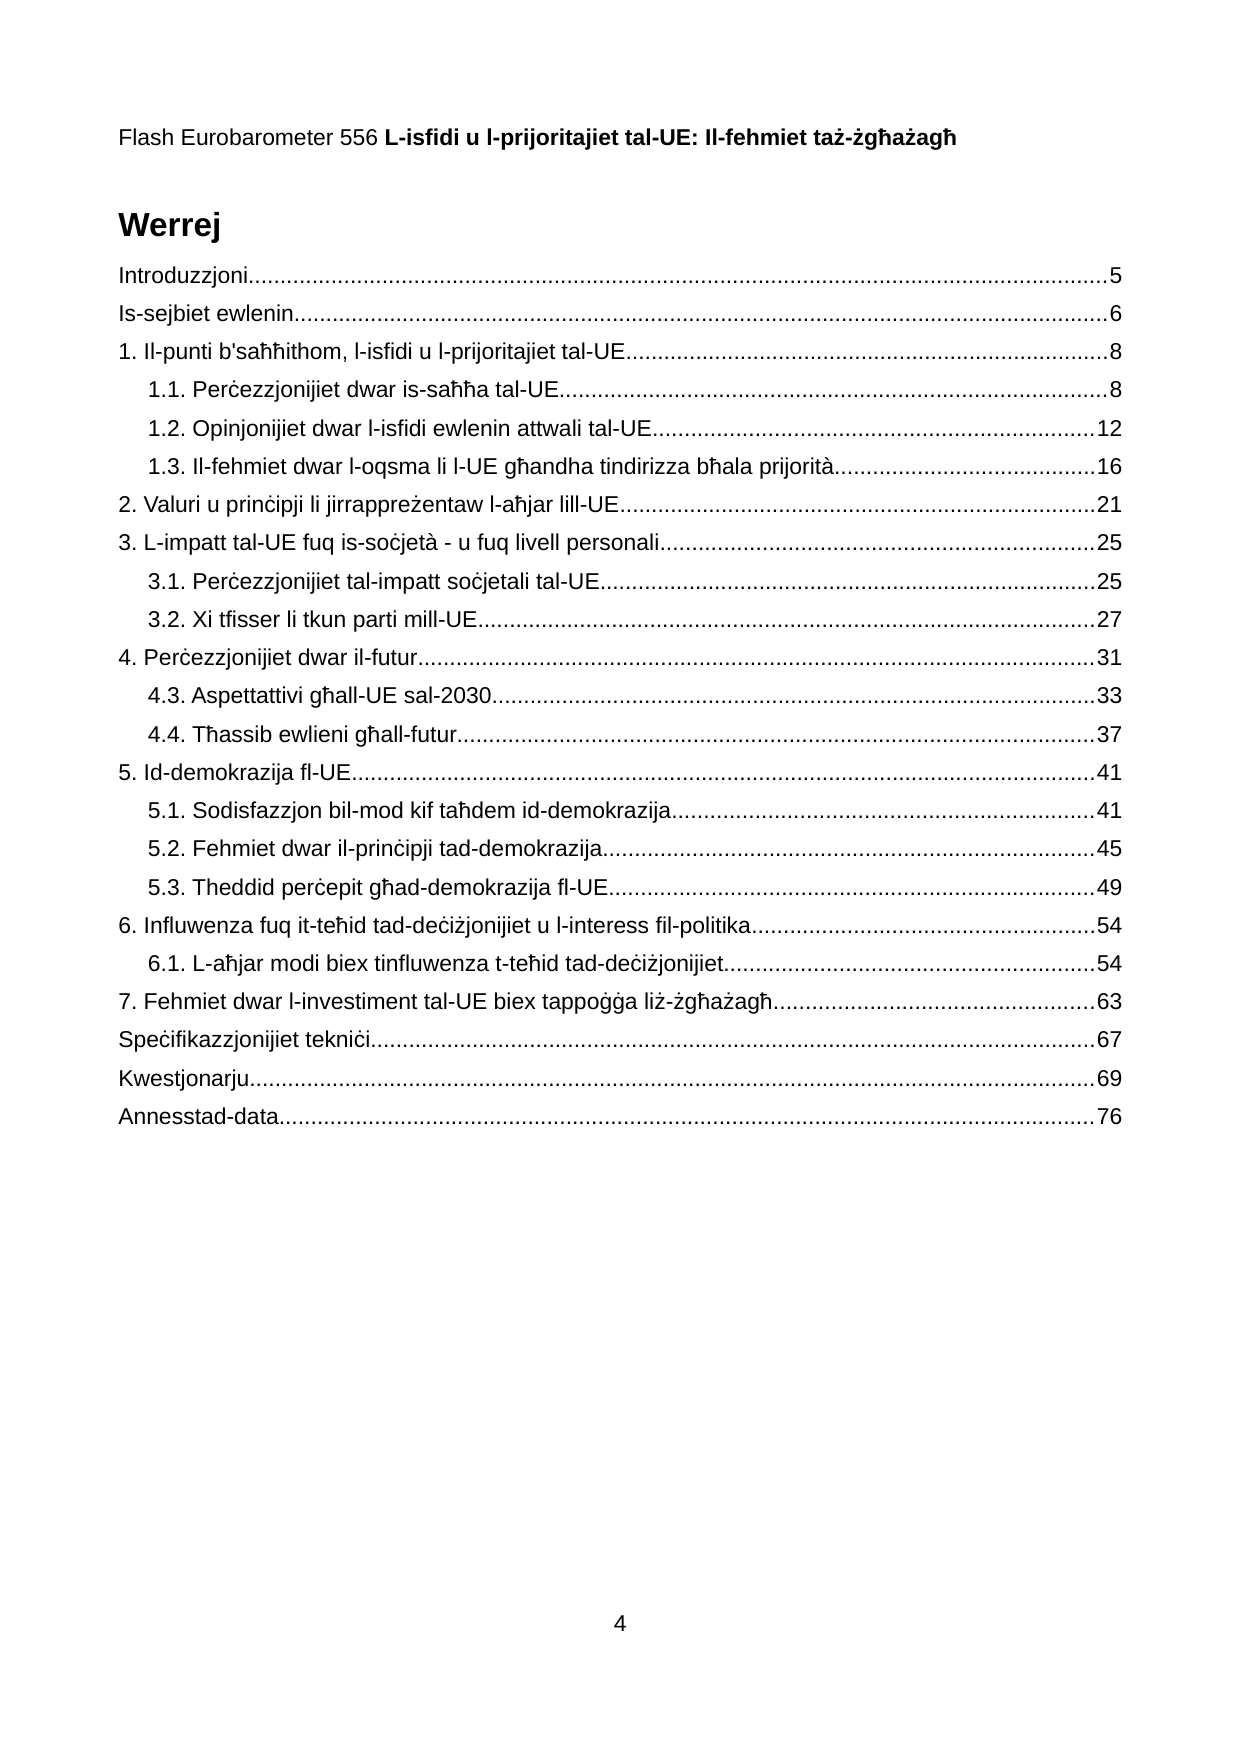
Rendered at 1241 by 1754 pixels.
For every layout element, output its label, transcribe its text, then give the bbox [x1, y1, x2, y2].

text Kwestjonarju 69 [118, 1064, 1122, 1091]
text 4.4. Tħassib ewlieni għall-futur 37 [148, 721, 1122, 747]
text 5. Id-demokrazija fl-UE 41 [118, 759, 1122, 785]
text 4. Perċezzjonijiet dwar il-futur 31 [118, 644, 1122, 670]
text 7. Fehmiet dwar l-investiment tal-UE biex tappoġġa liż-żgħażagħ 63 [118, 988, 1122, 1014]
text 3.1. Perċezzjonijiet tal-impatt soċjetali tal-UE 25 [148, 568, 1122, 594]
text 2. Valuri u prinċipji li jirrappreżentaw l-aħjar lill-UE 21 [118, 491, 1122, 517]
text Annesstad-data 76 [118, 1103, 1122, 1129]
text 3.2. Xi tfisser li tkun parti mill-UE 27 [148, 606, 1122, 632]
text 1.2. Opinjonijiet dwar l-isfidi ewlenin attwali tal-UE 12 [148, 415, 1122, 441]
subtitle Werrej [118, 205, 1122, 243]
text 5.1. Sodisfazzjon bil-mod kif taħdem id-demokrazija 41 [148, 797, 1122, 823]
text 3. L-impatt tal-UE fuq is-soċjetà - u fuq livell personali 25 [118, 529, 1122, 556]
text 6. Influwenza fuq it-teħid tad-deċiżjonijiet u l-interess fil-politika 54 [118, 912, 1122, 938]
text 1.3. Il-fehmiet dwar l-oqsma li l-UE għandha tindirizza bħala prijorità 16 [148, 453, 1122, 479]
text 1. Il-punti b'saħħithom, l-isfidi u l-prijoritajiet tal-UE 8 [118, 338, 1122, 364]
text 1.1. Perċezzjonijiet dwar is-saħħa tal-UE 8 [148, 376, 1122, 403]
text Is-sejbiet ewlenin 6 [118, 300, 1122, 326]
text 6.1. L-aħjar modi biex tinfluwenza t-teħid tad-deċiżjonijiet 54 [148, 950, 1122, 976]
text 4.3. Aspettattivi għall-UE sal-2030 33 [148, 682, 1122, 709]
text 5.2. Fehmiet dwar il-prinċipji tad-demokrazija 45 [148, 835, 1122, 862]
text 5.3. Theddid perċepit għad-demokrazija fl-UE 49 [148, 873, 1122, 900]
text Speċifikazzjonijiet tekniċi 67 [118, 1026, 1122, 1053]
text Introduzzjoni 5 [118, 262, 1122, 288]
